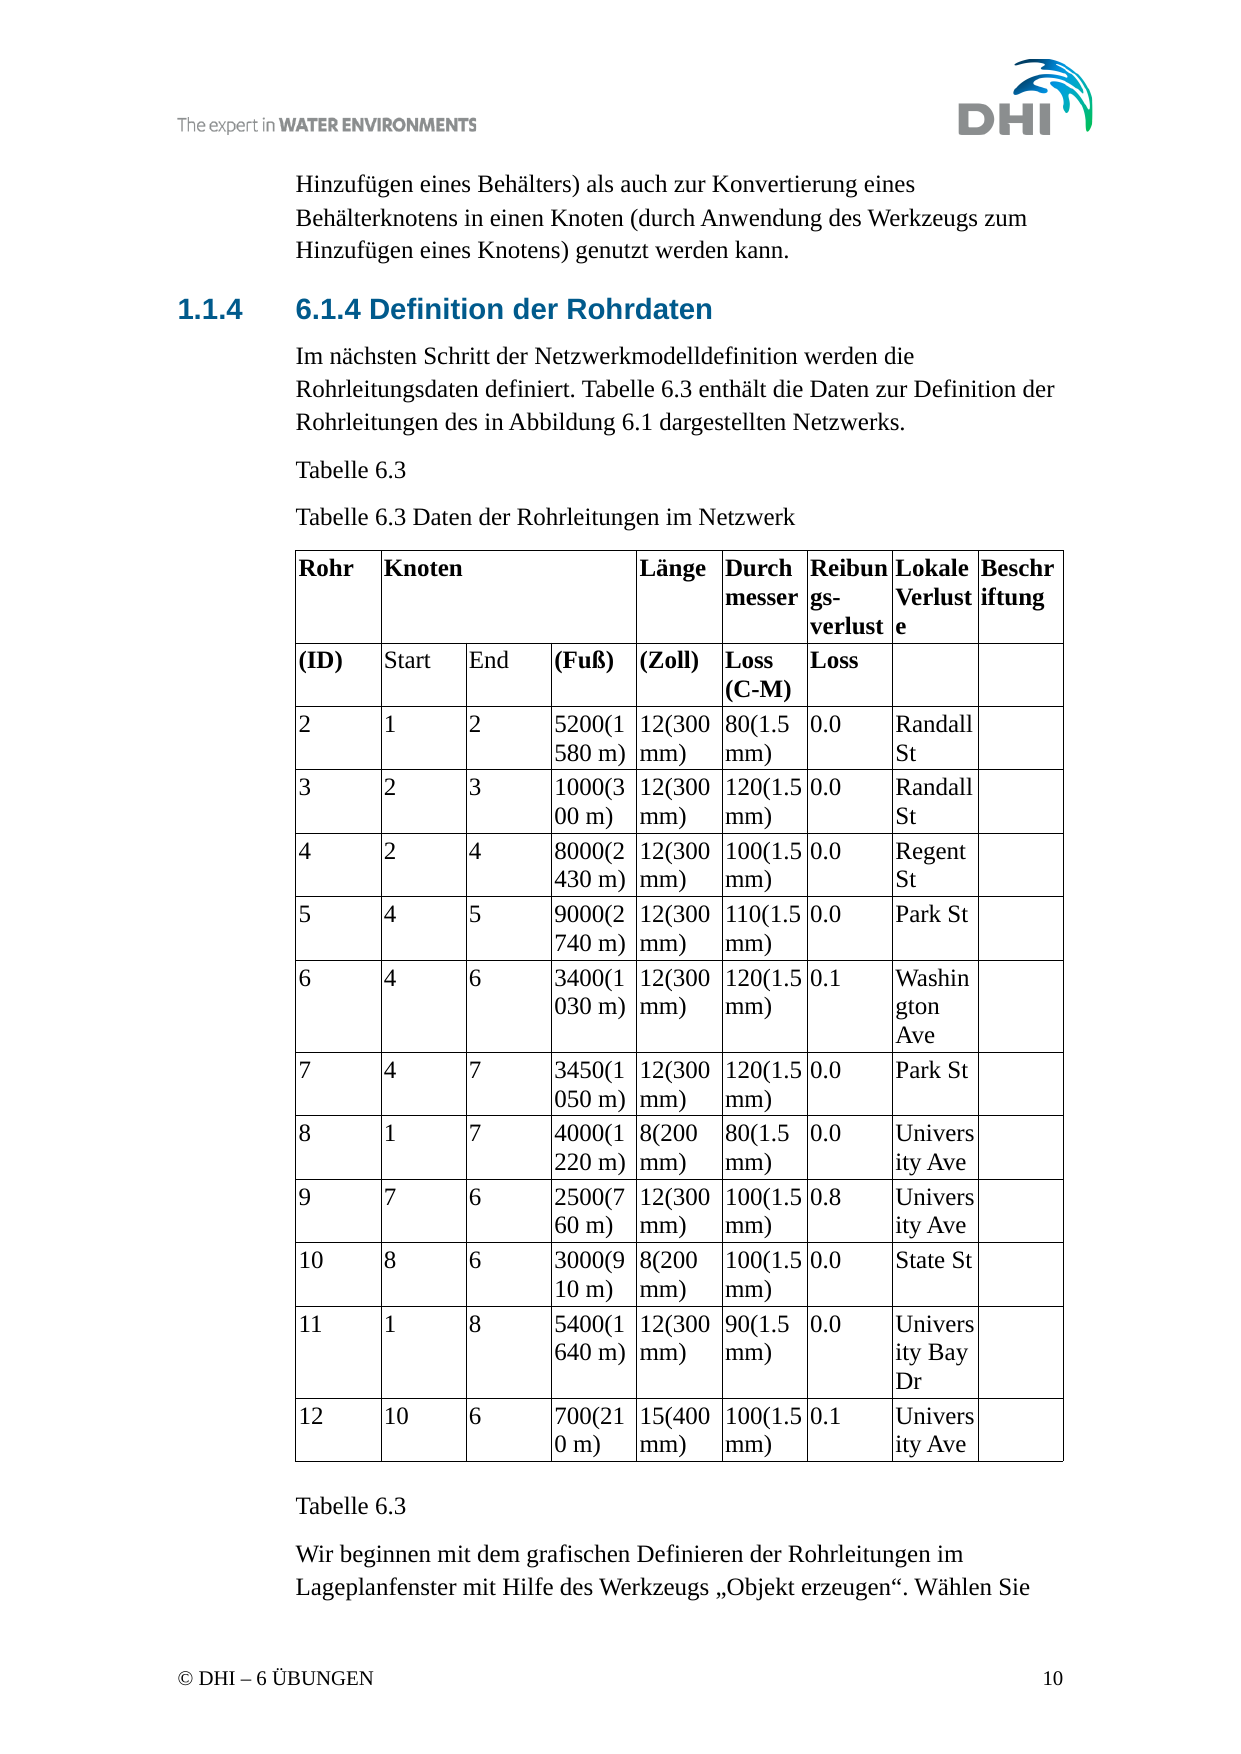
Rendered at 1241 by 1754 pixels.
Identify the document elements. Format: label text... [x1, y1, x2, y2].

table_cell 5400(1640 m) [552, 1307, 636, 1398]
table_cell 2 [296, 707, 381, 769]
table_cell [979, 834, 1063, 896]
table_cell 6 [467, 1399, 551, 1461]
table_cell End [467, 644, 551, 706]
table_cell Park St [893, 897, 978, 960]
table_cell (Fuß) [552, 644, 636, 706]
table_cell University Ave [893, 1116, 978, 1179]
table_cell 6 [296, 961, 381, 1052]
table_cell (ID) [296, 644, 381, 706]
table_cell [979, 770, 1063, 833]
table_cell 2 [382, 770, 466, 833]
table_cell 4 [296, 834, 381, 896]
table_header Lokale Verluste [893, 551, 978, 642]
table_cell Loss [808, 644, 892, 706]
table_cell Start [382, 644, 466, 706]
table_cell 0.0 [808, 897, 892, 960]
text Im nächsten Schritt der Netzwerkmodelldefinition werden die Rohrleitungsdaten definiert. Tabelle 6.3 enthält die Daten zur Definition der Rohrleitungen des in Abbildung 6.1 dargestellten Netzwerks. [295, 341, 1063, 436]
table_cell 100(1.5 mm) [723, 1399, 807, 1461]
table_cell 8000(2430 m) [552, 834, 636, 896]
table_cell 5 [467, 897, 551, 960]
table_cell 12 [296, 1399, 381, 1461]
table_cell 0.1 [808, 1399, 892, 1461]
table_cell Randall St [893, 770, 978, 833]
table_cell 0.0 [808, 707, 892, 769]
table_cell 0.0 [808, 770, 892, 833]
table_cell 10 [382, 1399, 466, 1461]
table_cell 0.1 [808, 961, 892, 1052]
table_cell 8(200 mm) [637, 1243, 722, 1306]
table_cell 9 [296, 1180, 381, 1242]
table_cell 5200(1580 m) [552, 707, 636, 769]
table_cell Loss (C-M) [723, 644, 807, 706]
table_cell 10 [296, 1243, 381, 1306]
table_cell 15(400 mm) [637, 1399, 722, 1461]
table_header Länge [637, 551, 722, 642]
table_cell 8(200 mm) [637, 1116, 722, 1179]
table_cell 9000(2740 m) [552, 897, 636, 960]
table_cell 12(300 mm) [637, 707, 722, 769]
table_cell 12(300 mm) [637, 1053, 722, 1115]
table_header Durchmesser [723, 551, 807, 642]
table_cell 3400(1030 m) [552, 961, 636, 1052]
table_cell 90(1.5 mm) [723, 1307, 807, 1398]
table_cell 4 [467, 834, 551, 896]
text Wir beginnen mit dem grafischen Definieren der Rohrleitungen im Lageplanfenster mit Hilfe des Werkzeugs „Objekt erzeugen“. Wählen Sie [295, 1539, 1063, 1601]
table_cell [979, 1180, 1063, 1242]
picture [958, 59, 1093, 135]
table_cell 3000(910 m) [552, 1243, 636, 1306]
table_cell 6 [467, 961, 551, 1052]
table_cell 12(300 mm) [637, 1307, 722, 1398]
table_cell 80(1.5mm) [723, 707, 807, 769]
table_cell 0.0 [808, 1243, 892, 1306]
table_cell 120(1.5 mm) [723, 770, 807, 833]
table_cell 120(1.5 mm) [723, 961, 807, 1052]
table_cell 120(1.5 mm) [723, 1053, 807, 1115]
table_cell 12(300 mm) [637, 770, 722, 833]
table_cell University Ave [893, 1180, 978, 1242]
table_cell [979, 1053, 1063, 1115]
table_cell 8 [296, 1116, 381, 1179]
table_cell 0.0 [808, 1116, 892, 1179]
table_cell 3450(1050 m) [552, 1053, 636, 1115]
table_cell [979, 961, 1063, 1052]
table_cell 12(300 mm) [637, 897, 722, 960]
table_cell 1 [382, 1307, 466, 1398]
table_cell 100(1.5 mm) [723, 1180, 807, 1242]
table_cell Washington Ave [893, 961, 978, 1052]
picture [177, 117, 477, 135]
table_cell [979, 897, 1063, 960]
table_cell 1 [382, 707, 466, 769]
table_cell 6 [467, 1243, 551, 1306]
table_header Beschriftung [979, 551, 1063, 642]
table_cell 700(210 m) [552, 1399, 636, 1461]
table_cell (Zoll) [637, 644, 722, 706]
table_cell 12(300 mm) [637, 1180, 722, 1242]
table_cell 12(300 mm) [637, 961, 722, 1052]
table_cell University Bay Dr [893, 1307, 978, 1398]
table_cell 2 [382, 834, 466, 896]
table_cell [979, 1307, 1063, 1398]
table_cell [979, 707, 1063, 769]
table_cell 4 [382, 897, 466, 960]
table_cell 11 [296, 1307, 381, 1398]
table_cell 4 [382, 961, 466, 1052]
subtitle 6.1.4 Definition der Rohrdaten [177, 292, 1063, 326]
table_cell 7 [382, 1180, 466, 1242]
table_cell 80(1.5 mm) [723, 1116, 807, 1179]
text Hinzufügen eines Behälters) als auch zur Konvertierung eines Behälterknotens in einen Knoten (durch Anwendung des Werkzeugs zum Hinzufügen eines Knotens) genutzt werden kann. [295, 169, 1063, 264]
table_cell 1000(300 m) [552, 770, 636, 833]
table_cell 7 [467, 1116, 551, 1179]
text Tabelle 6.3 Daten der Rohrleitungen im Netzwerk [295, 502, 1063, 531]
table_cell 100(1.5 mm) [723, 1243, 807, 1306]
table_cell 8 [382, 1243, 466, 1306]
table_cell [893, 644, 978, 706]
table_cell 110(1.5 mm) [723, 897, 807, 960]
table_cell 2500(760 m) [552, 1180, 636, 1242]
table_cell 8 [467, 1307, 551, 1398]
table_cell 4000(1220 m) [552, 1116, 636, 1179]
table_cell 6 [467, 1180, 551, 1242]
text Tabelle 6.3 [295, 1491, 1063, 1520]
table_cell 0.0 [808, 834, 892, 896]
table_cell 1 [382, 1116, 466, 1179]
table_cell State St [893, 1243, 978, 1306]
table_cell Randall St [893, 707, 978, 769]
table_header Reibungs-verlust [808, 551, 892, 642]
table_cell 100(1.5 mm) [723, 834, 807, 896]
table_cell Park St [893, 1053, 978, 1115]
table_cell [979, 1116, 1063, 1179]
table_header Rohr [296, 551, 381, 642]
table_cell 7 [467, 1053, 551, 1115]
table_cell 3 [296, 770, 381, 833]
table_cell 2 [467, 707, 551, 769]
table_cell 0.0 [808, 1053, 892, 1115]
table_header Knoten [382, 551, 636, 642]
text Tabelle 6.3 [295, 455, 1063, 483]
table_cell 0.0 [808, 1307, 892, 1398]
table_cell [979, 1399, 1063, 1461]
table_cell 7 [296, 1053, 381, 1115]
table_cell 3 [467, 770, 551, 833]
table_cell 0.8 [808, 1180, 892, 1242]
table_cell 12(300 mm) [637, 834, 722, 896]
table_cell [979, 644, 1063, 706]
table_cell 5 [296, 897, 381, 960]
table_cell Regent St [893, 834, 978, 896]
table_cell 4 [382, 1053, 466, 1115]
table_cell [979, 1243, 1063, 1306]
table_cell University Ave [893, 1399, 978, 1461]
